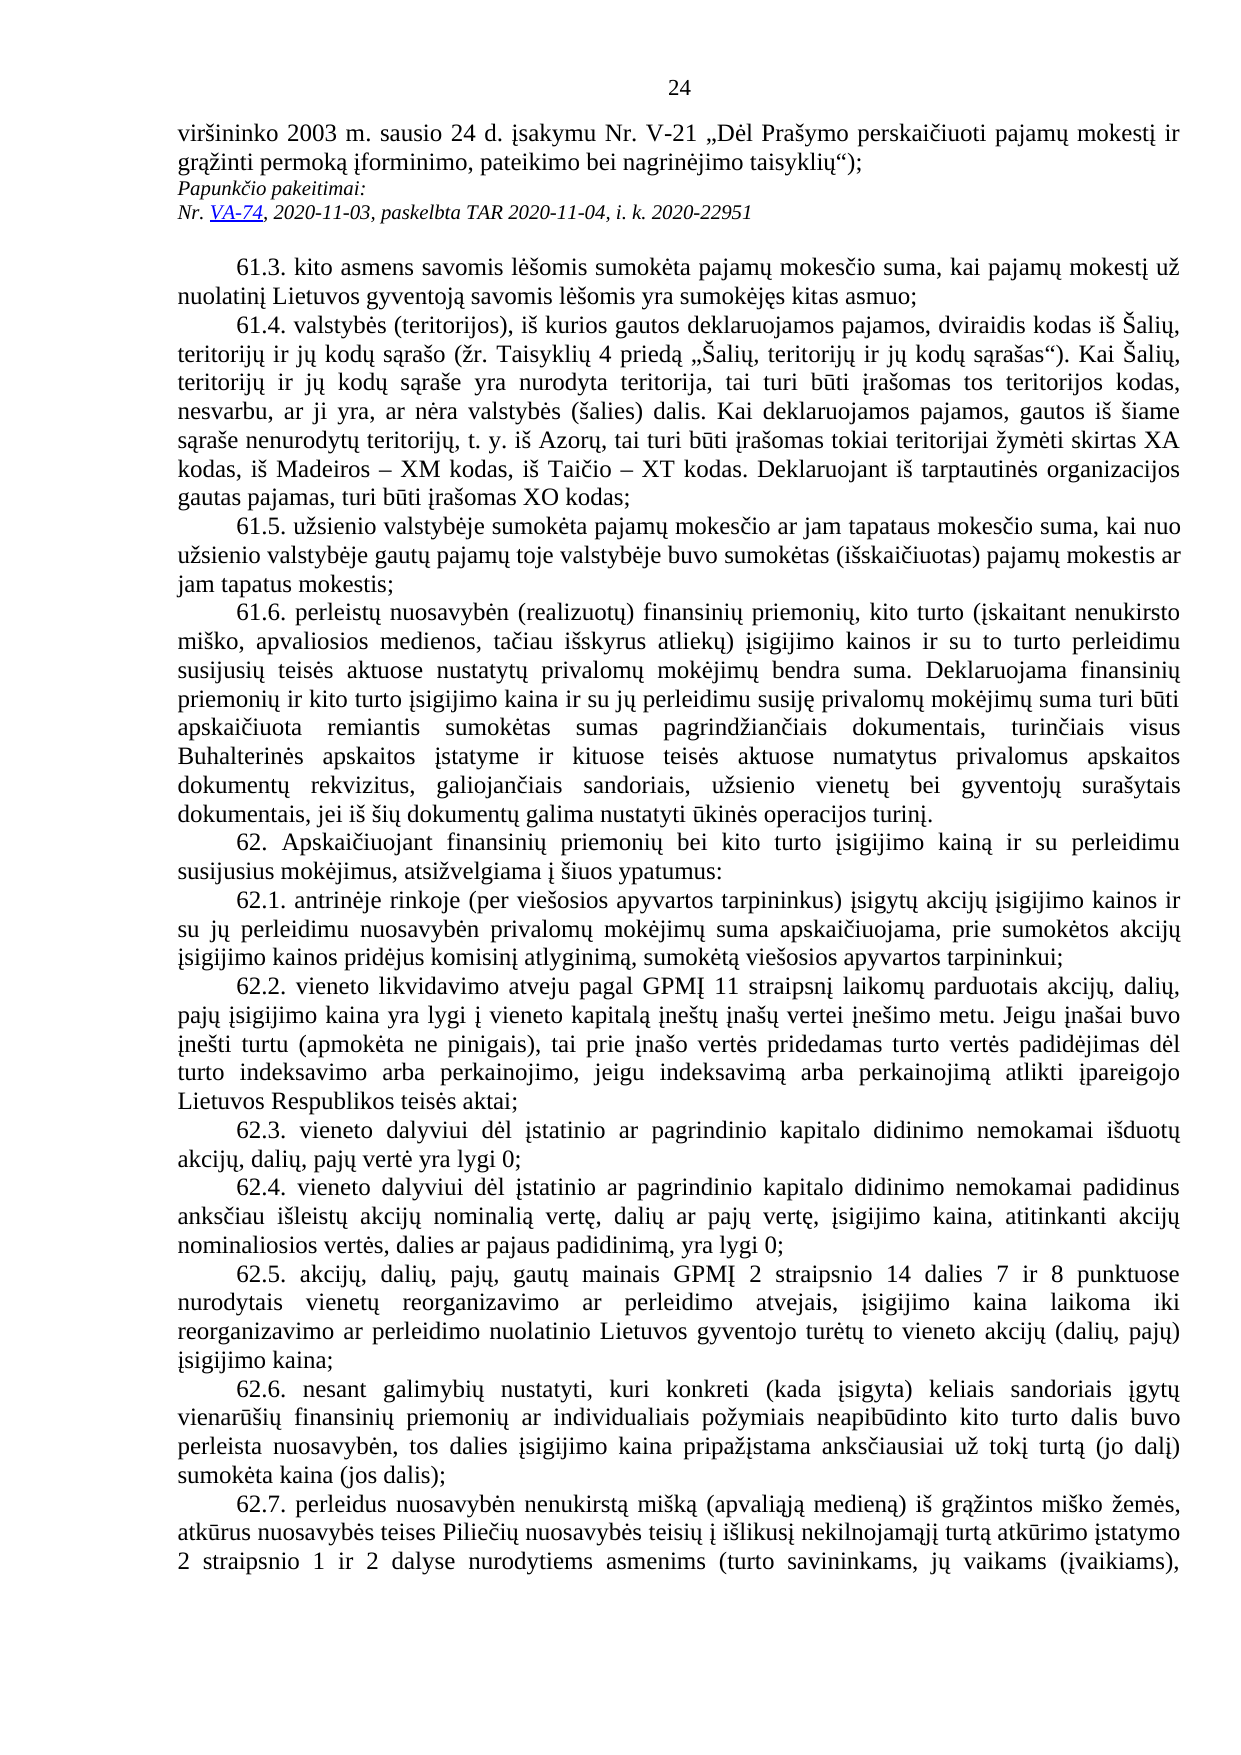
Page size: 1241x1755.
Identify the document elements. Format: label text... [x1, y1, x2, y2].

text Nr. VA-74, 2020-11-03, paskelbta TAR 2020-11-04, i. k. 2020-22951 [177, 200, 1181, 224]
text 62.4. vieneto dalyviui dėl įstatinio ar pagrindinio kapitalo didinimo nemokamai padidinus anksčiau išleistų akcijų nominalią vertę, dalių ar pajų vertę, įsigijimo kaina, atitinkanti akcijų nominaliosios vertės, dalies ar pajaus padidinimą, yra lygi 0; [177, 1172, 1181, 1259]
text 62. Apskaičiuojant finansinių priemonių bei kito turto įsigijimo kainą ir su perleidimu susijusius mokėjimus, atsižvelgiama į šiuos ypatumus: [177, 827, 1181, 885]
text 61.6. perleistų nuosavybėn (realizuotų) finansinių priemonių, kito turto (įskaitant nenukirsto miško, apvaliosios medienos, tačiau išskyrus atliekų) įsigijimo kainos ir su to turto perleidimu susijusių teisės aktuose nustatytų privalomų mokėjimų bendra suma. Deklaruojama finansinių priemonių ir kito turto įsigijimo kaina ir su jų perleidimu susiję privalomų mokėjimų suma turi būti apskaičiuota remiantis sumokėtas sumas pagrindžiančiais dokumentais, turinčiais visus Buhalterinės apskaitos įstatyme ir kituose teisės aktuose numatytus privalomus apskaitos dokumentų rekvizitus, galiojančiais sandoriais, užsienio vienetų bei gyventojų surašytais dokumentais, jei iš šių dokumentų galima nustatyti ūkinės operacijos turinį. [177, 597, 1181, 827]
text 61.3. kito asmens savomis lėšomis sumokėta pajamų mokesčio suma, kai pajamų mokestį už nuolatinį Lietuvos gyventoją savomis lėšomis yra sumokėjęs kitas asmuo; [177, 252, 1181, 310]
text 62.3. vieneto dalyviui dėl įstatinio ar pagrindinio kapitalo didinimo nemokamai išduotų akcijų, dalių, pajų vertė yra lygi 0; [177, 1115, 1181, 1172]
text 62.6. nesant galimybių nustatyti, kuri konkreti (kada įsigyta) keliais sandoriais įgytų vienarūšių finansinių priemonių ar individualiais požymiais neapibūdinto kito turto dalis buvo perleista nuosavybėn, tos dalies įsigijimo kaina pripažįstama anksčiausiai už tokį turtą (jo dalį) sumokėta kaina (jos dalis); [177, 1374, 1181, 1489]
text 61.5. užsienio valstybėje sumokėta pajamų mokesčio ar jam tapataus mokesčio suma, kai nuo užsienio valstybėje gautų pajamų toje valstybėje buvo sumokėtas (išskaičiuotas) pajamų mokestis ar jam tapatus mokestis; [177, 511, 1181, 597]
text 62.5. akcijų, dalių, pajų, gautų mainais GPMĮ 2 straipsnio 14 dalies 7 ir 8 punktuose nurodytais vienetų reorganizavimo ar perleidimo atvejais, įsigijimo kaina laikoma iki reorganizavimo ar perleidimo nuolatinio Lietuvos gyventojo turėtų to vieneto akcijų (dalių, pajų) įsigijimo kaina; [177, 1259, 1181, 1374]
text viršininko 2003 m. sausio 24 d. įsakymu Nr. V-21 „Dėl Prašymo perskaičiuoti pajamų mokestį ir grąžinti permoką įforminimo, pateikimo bei nagrinėjimo taisyklių“); [177, 118, 1181, 176]
text Papunkčio pakeitimai: [177, 176, 1181, 200]
text 62.1. antrinėje rinkoje (per viešosios apyvartos tarpininkus) įsigytų akcijų įsigijimo kainos ir su jų perleidimu nuosavybėn privalomų mokėjimų suma apskaičiuojama, prie sumokėtos akcijų įsigijimo kainos pridėjus komisinį atlyginimą, sumokėtą viešosios apyvartos tarpininkui; [177, 885, 1181, 971]
text 61.4. valstybės (teritorijos), iš kurios gautos deklaruojamos pajamos, dviraidis kodas iš Šalių, teritorijų ir jų kodų sąrašo (žr. Taisyklių 4 priedą „Šalių, teritorijų ir jų kodų sąrašas“). Kai Šalių, teritorijų ir jų kodų sąraše yra nurodyta teritorija, tai turi būti įrašomas tos teritorijos kodas, nesvarbu, ar ji yra, ar nėra valstybės (šalies) dalis. Kai deklaruojamos pajamos, gautos iš šiame sąraše nenurodytų teritorijų, t. y. iš Azorų, tai turi būti įrašomas tokiai teritorijai žymėti skirtas XA kodas, iš Madeiros – XM kodas, iš Taičio – XT kodas. Deklaruojant iš tarptautinės organizacijos gautas pajamas, turi būti įrašomas XO kodas; [177, 310, 1181, 511]
text 62.2. vieneto likvidavimo atveju pagal GPMĮ 11 straipsnį laikomų parduotais akcijų, dalių, pajų įsigijimo kaina yra lygi į vieneto kapitalą įneštų įnašų vertei įnešimo metu. Jeigu įnašai buvo įnešti turtu (apmokėta ne pinigais), tai prie įnašo vertės pridedamas turto vertės padidėjimas dėl turto indeksavimo arba perkainojimo, jeigu indeksavimą arba perkainojimą atlikti įpareigojo Lietuvos Respublikos teisės aktai; [177, 971, 1181, 1115]
text 62.7. perleidus nuosavybėn nenukirstą mišką (apvaliąją medieną) iš grąžintos miško žemės, atkūrus nuosavybės teises Piliečių nuosavybės teisių į išlikusį nekilnojamąjį turtą atkūrimo įstatymo 2 straipsnio 1 ir 2 dalyse nurodytiems asmenims (turto savininkams, jų vaikams (įvaikiams), [177, 1489, 1181, 1575]
